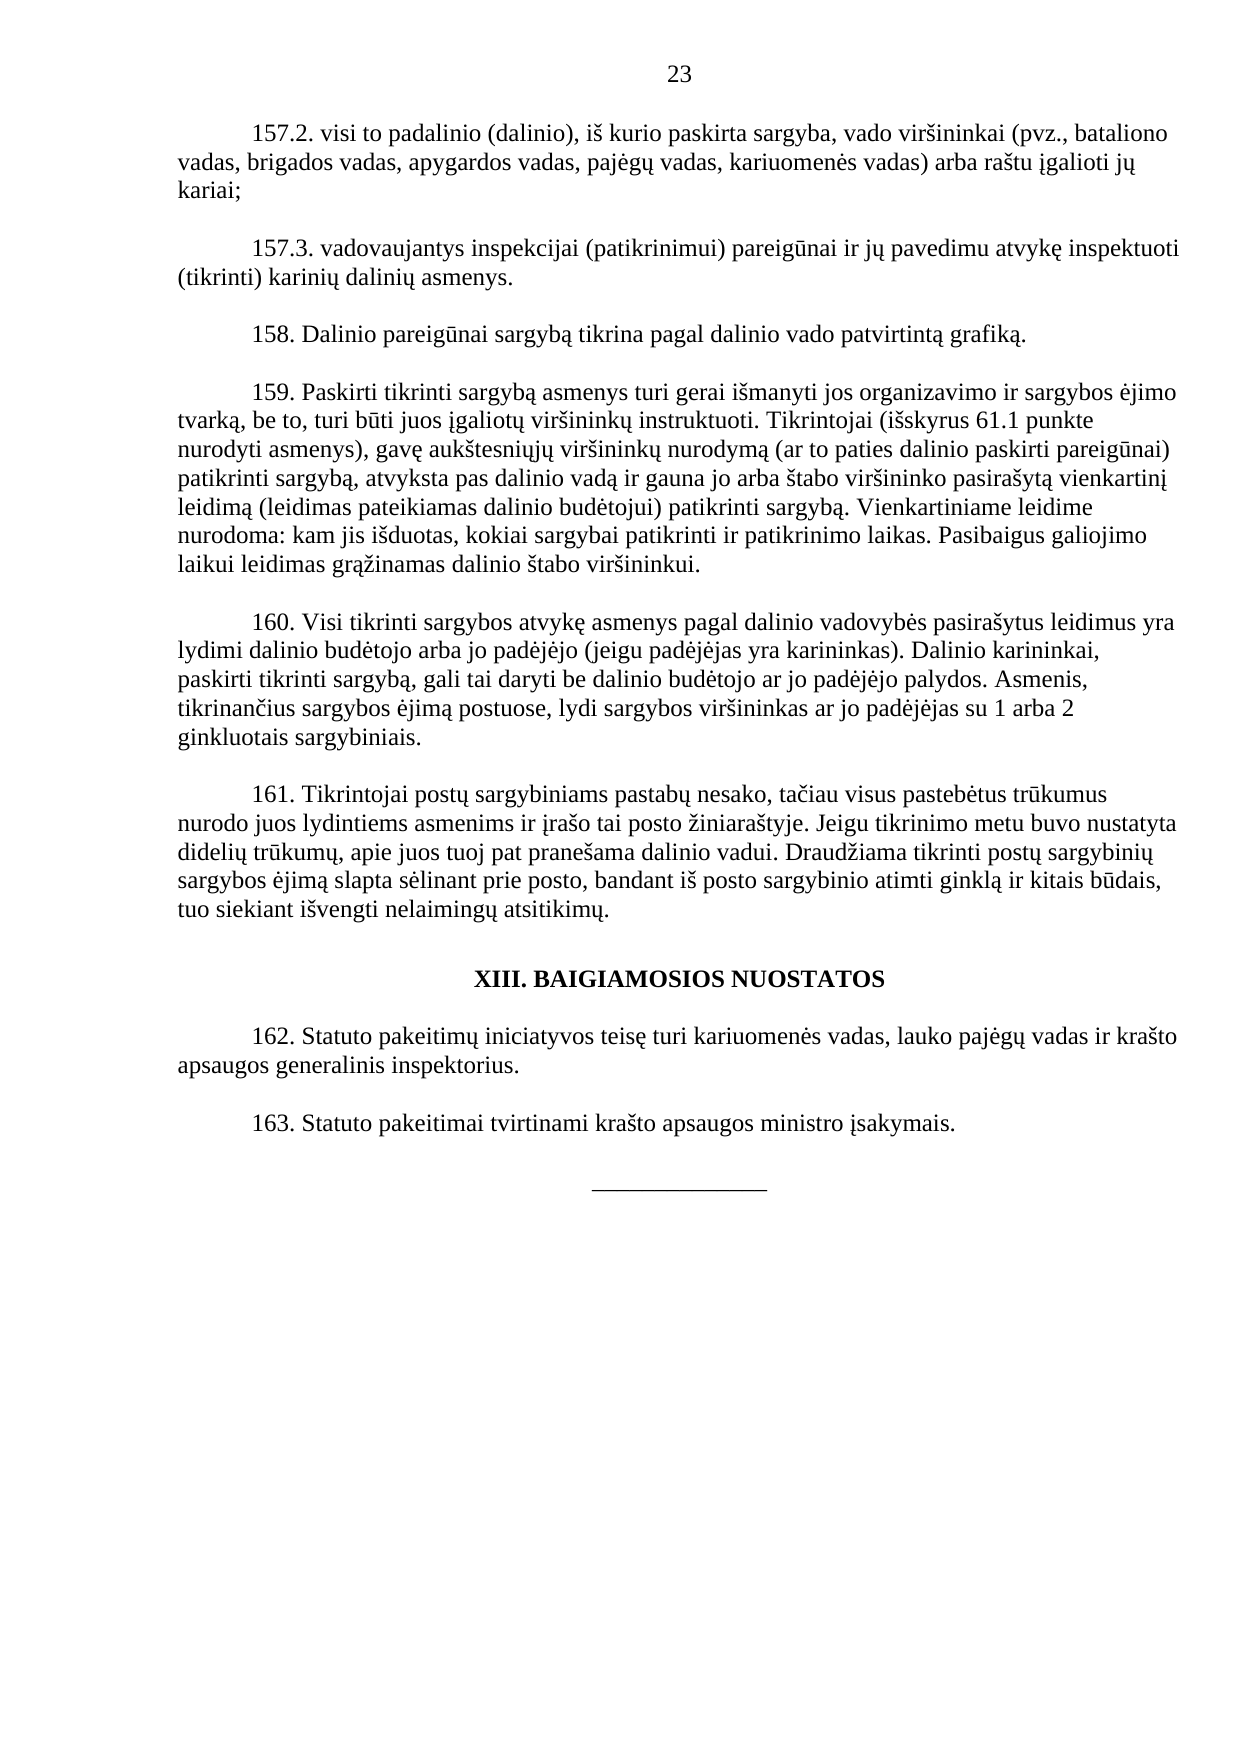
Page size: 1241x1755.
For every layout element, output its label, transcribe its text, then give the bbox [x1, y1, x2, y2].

text 158. Dalinio pareigūnai sargybą tikrina pagal dalinio vado patvirtintą grafiką. [177, 319, 1181, 348]
text XIII. BAIGIAMOSIOS NUOSTATOS [177, 964, 1181, 993]
text 159. Paskirti tikrinti sargybą asmenys turi gerai išmanyti jos organizavimo ir sargybos ėjimo tvarką, be to, turi būti juos įgaliotų viršininkų instruktuoti. Tikrintojai (išskyrus 61.1 punkte nurodyti asmenys), gavę aukštesniųjų viršininkų nurodymą (ar to paties dalinio paskirti pareigūnai) patikrinti sargybą, atvyksta pas dalinio vadą ir gauna jo arba štabo viršininko pasirašytą vienkartinį leidimą (leidimas pateikiamas dalinio budėtojui) patikrinti sargybą. Vienkartiniame leidime nurodoma: kam jis išduotas, kokiai sargybai patikrinti ir patikrinimo laikas. Pasibaigus galiojimo laikui leidimas grąžinamas dalinio štabo viršininkui. [177, 377, 1181, 578]
text ______________ [177, 1165, 1181, 1194]
text 157.3. vadovaujantys inspekcijai (patikrinimui) pareigūnai ir jų pavedimu atvykę inspektuoti (tikrinti) karinių dalinių asmenys. [177, 233, 1181, 291]
text 161. Tikrintojai postų sargybiniams pastabų nesako, tačiau visus pastebėtus trūkumus nurodo juos lydintiems asmenims ir įrašo tai posto žiniaraštyje. Jeigu tikrinimo metu buvo nustatyta didelių trūkumų, apie juos tuoj pat pranešama dalinio vadui. Draudžiama tikrinti postų sargybinių sargybos ėjimą slapta sėlinant prie posto, bandant iš posto sargybinio atimti ginklą ir kitais būdais, tuo siekiant išvengti nelaimingų atsitikimų. [177, 779, 1181, 923]
text 162. Statuto pakeitimų iniciatyvos teisę turi kariuomenės vadas, lauko pajėgų vadas ir krašto apsaugos generalinis inspektorius. [177, 1021, 1181, 1079]
text 163. Statuto pakeitimai tvirtinami krašto apsaugos ministro įsakymais. [177, 1108, 1181, 1136]
text 160. Visi tikrinti sargybos atvykę asmenys pagal dalinio vadovybės pasirašytus leidimus yra lydimi dalinio budėtojo arba jo padėjėjo (jeigu padėjėjas yra karininkas). Dalinio karininkai, paskirti tikrinti sargybą, gali tai daryti be dalinio budėtojo ar jo padėjėjo palydos. Asmenis, tikrinančius sargybos ėjimą postuose, lydi sargybos viršininkas ar jo padėjėjas su 1 arba 2 ginkluotais sargybiniais. [177, 607, 1181, 751]
text 157.2. visi to padalinio (dalinio), iš kurio paskirta sargyba, vado viršininkai (pvz., bataliono vadas, brigados vadas, apygardos vadas, pajėgų vadas, kariuomenės vadas) arba raštu įgalioti jų kariai; [177, 118, 1181, 204]
